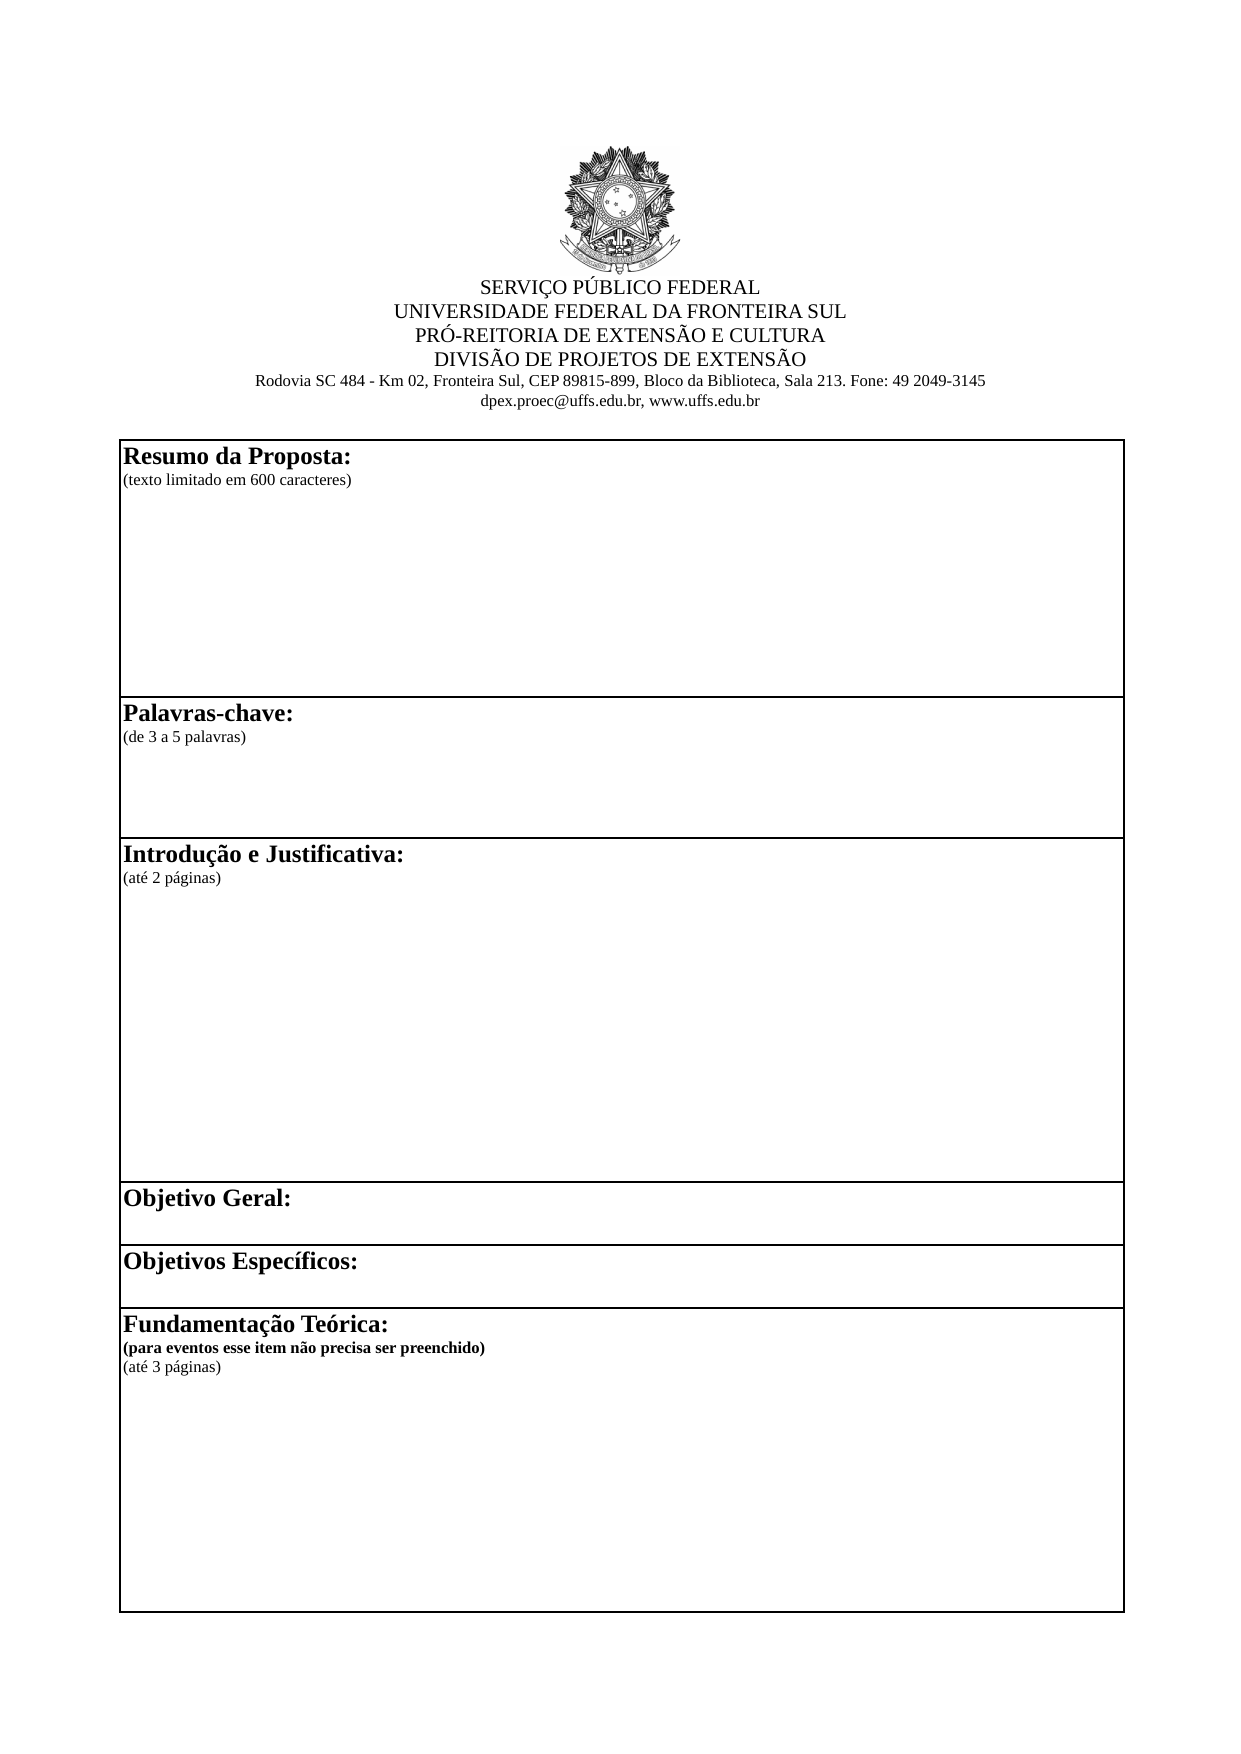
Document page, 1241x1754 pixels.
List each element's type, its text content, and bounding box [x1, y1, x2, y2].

table_cell Objetivo Geral: [121, 1183, 1123, 1244]
table_cell Objetivos Específicos: [121, 1246, 1123, 1307]
table_cell Palavras-chave: (de 3 a 5 palavras) [121, 698, 1123, 837]
table_cell Introdução e Justificativa: (até 2 páginas) [121, 839, 1123, 1181]
table_cell Resumo da Proposta: (texto limitado em 600 caracteres) [121, 441, 1123, 696]
table_cell Fundamentação Teórica: (para eventos esse item não precisa ser preenchido) (até 3 páginas) [121, 1309, 1123, 1611]
picture [560, 146, 681, 276]
